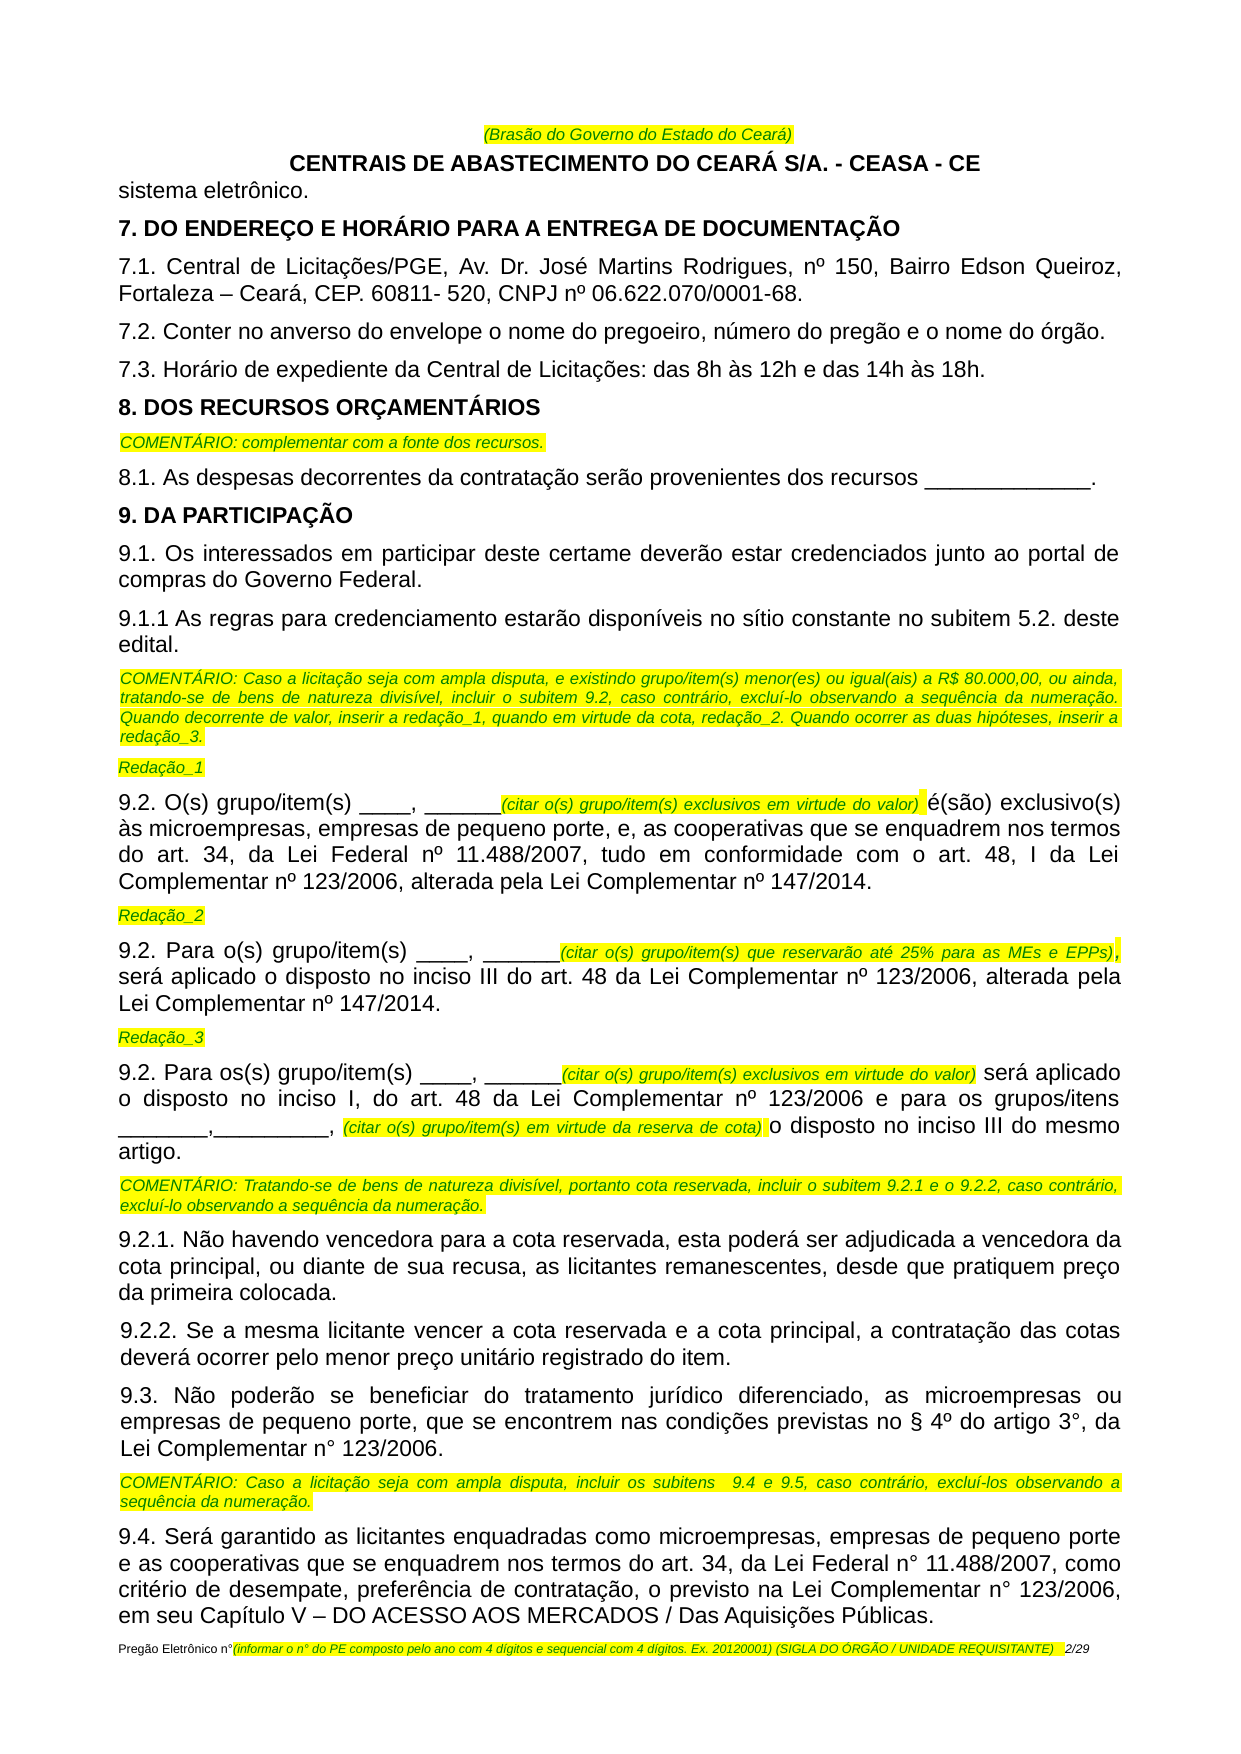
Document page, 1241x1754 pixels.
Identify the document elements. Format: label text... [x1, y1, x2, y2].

text 9.2. O(s) grupo/item(s) ____, ______(citar o(s) grupo/item(s) exclusivos em virtude do valor) é(são) exclusivo(s) às microempresas, empresas de pequeno porte, e, as cooperativas que se enquadrem nos termos do art. 34, da Lei Federal nº 11.488/2007, tudo em conformidade com o art. 48, I da Lei Complementar nº 123/2006, alterada pela Lei Complementar nº 147/2014. [118, 789, 1121, 894]
text 9.3. Não poderão se beneficiar do tratamento jurídico diferenciado, as microempresas ou empresas de pequeno porte, que se encontrem nas condições previstas no § 4º do artigo 3°, da Lei Complementar n° 123/2006. [120, 1382, 1122, 1461]
text 9.2. Para o(s) grupo/item(s) ____, ______(citar o(s) grupo/item(s) que reservarão até 25% para as MEs e EPPs), será aplicado o disposto no inciso III do art. 48 da Lei Complementar nº 123/2006, alterada pela Lei Complementar nº 147/2014. [118, 937, 1121, 1016]
text COMENTÁRIO: Tratando-se de bens de natureza divisível, portanto cota reservada, incluir o subitem 9.2.1 e o 9.2.2, caso contrário, excluí-lo observando a sequência da numeração. [120, 1176, 1122, 1214]
text 9.2.2. Se a mesma licitante vencer a cota reservada e a cota principal, a contratação das cotas deverá ocorrer pelo menor preço unitário registrado do item. [120, 1317, 1122, 1370]
text 7. DO ENDEREÇO E HORÁRIO PARA A ENTREGA DE DOCUMENTAÇÃO [118, 215, 1122, 241]
text 9.1.1 As regras para credenciamento estarão disponíveis no sítio constante no subitem 5.2. deste edital. [118, 604, 1121, 657]
text COMENTÁRIO: Caso a licitação seja com ampla disputa, e existindo grupo/item(s) menor(es) ou igual(ais) a R$ 80.000,00, ou ainda, tratando-se de bens de natureza divisível, incluir o subitem 9.2, caso contrário, excluí-lo observando a sequência da numeração. Quando decorrente de valor, inserir a redação_1, quando em virtude da cota, redação_2. Quando ocorrer as duas hipóteses, inserir a redação_3. [120, 669, 1122, 746]
text 7.2. Conter no anverso do envelope o nome do pregoeiro, número do pregão e o nome do órgão. [118, 318, 1122, 344]
text Redação_2 [118, 906, 1121, 925]
text 9. DA PARTICIPAÇÃO [118, 502, 1122, 528]
text 9.2. Para os(s) grupo/item(s) ____, ______(citar o(s) grupo/item(s) exclusivos em virtude do valor) será aplicado o disposto no inciso I, do art. 48 da Lei Complementar nº 123/2006 e para os grupos/itens _______,_________, (citar o(s) grupo/item(s) em virtude da reserva de cota) o disposto no inciso III do mesmo artigo. [118, 1059, 1121, 1164]
text sistema eletrônico. [118, 177, 1122, 203]
text 8.1. As despesas decorrentes da contratação serão provenientes dos recursos _____________. [118, 463, 1122, 490]
text COMENTÁRIO: Caso a licitação seja com ampla disputa, incluir os subitens 9.4 e 9.5, caso contrário, excluí-los observando a sequência da numeração. [120, 1473, 1122, 1511]
text 7.1. Central de Licitações/PGE, Av. Dr. José Martins Rodrigues, nº 150, Bairro Edson Queiroz, Fortaleza – Ceará, CEP. 60811- 520, CNPJ nº 06.622.070/0001-68. [118, 253, 1122, 306]
text Redação_1 [118, 758, 1121, 777]
text 9.2.1. Não havendo vencedora para a cota reservada, esta poderá ser adjudicada a vencedora da cota principal, ou diante de sua recusa, as licitantes remanescentes, desde que pratiquem preço da primeira colocada. [118, 1226, 1122, 1306]
text 7.3. Horário de expediente da Central de Licitações: das 8h às 12h e das 14h às 18h. [118, 356, 1122, 382]
text Redação_3 [118, 1028, 1121, 1047]
text 9.1. Os interessados em participar deste certame deverão estar credenciados junto ao portal de compras do Governo Federal. [118, 540, 1121, 593]
text COMENTÁRIO: complementar com a fonte dos recursos. [120, 432, 1122, 452]
text 9.4. Será garantido as licitantes enquadradas como microempresas, empresas de pequeno porte e as cooperativas que se enquadrem nos termos do art. 34, da Lei Federal n° 11.488/2007, como critério de desempate, preferência de contratação, o previsto na Lei Complementar n° 123/2006, em seu Capítulo V – DO ACESSO AOS MERCADOS / Das Aquisições Públicas. [118, 1523, 1122, 1628]
text 8. DOS RECURSOS ORÇAMENTÁRIOS [118, 394, 1122, 421]
